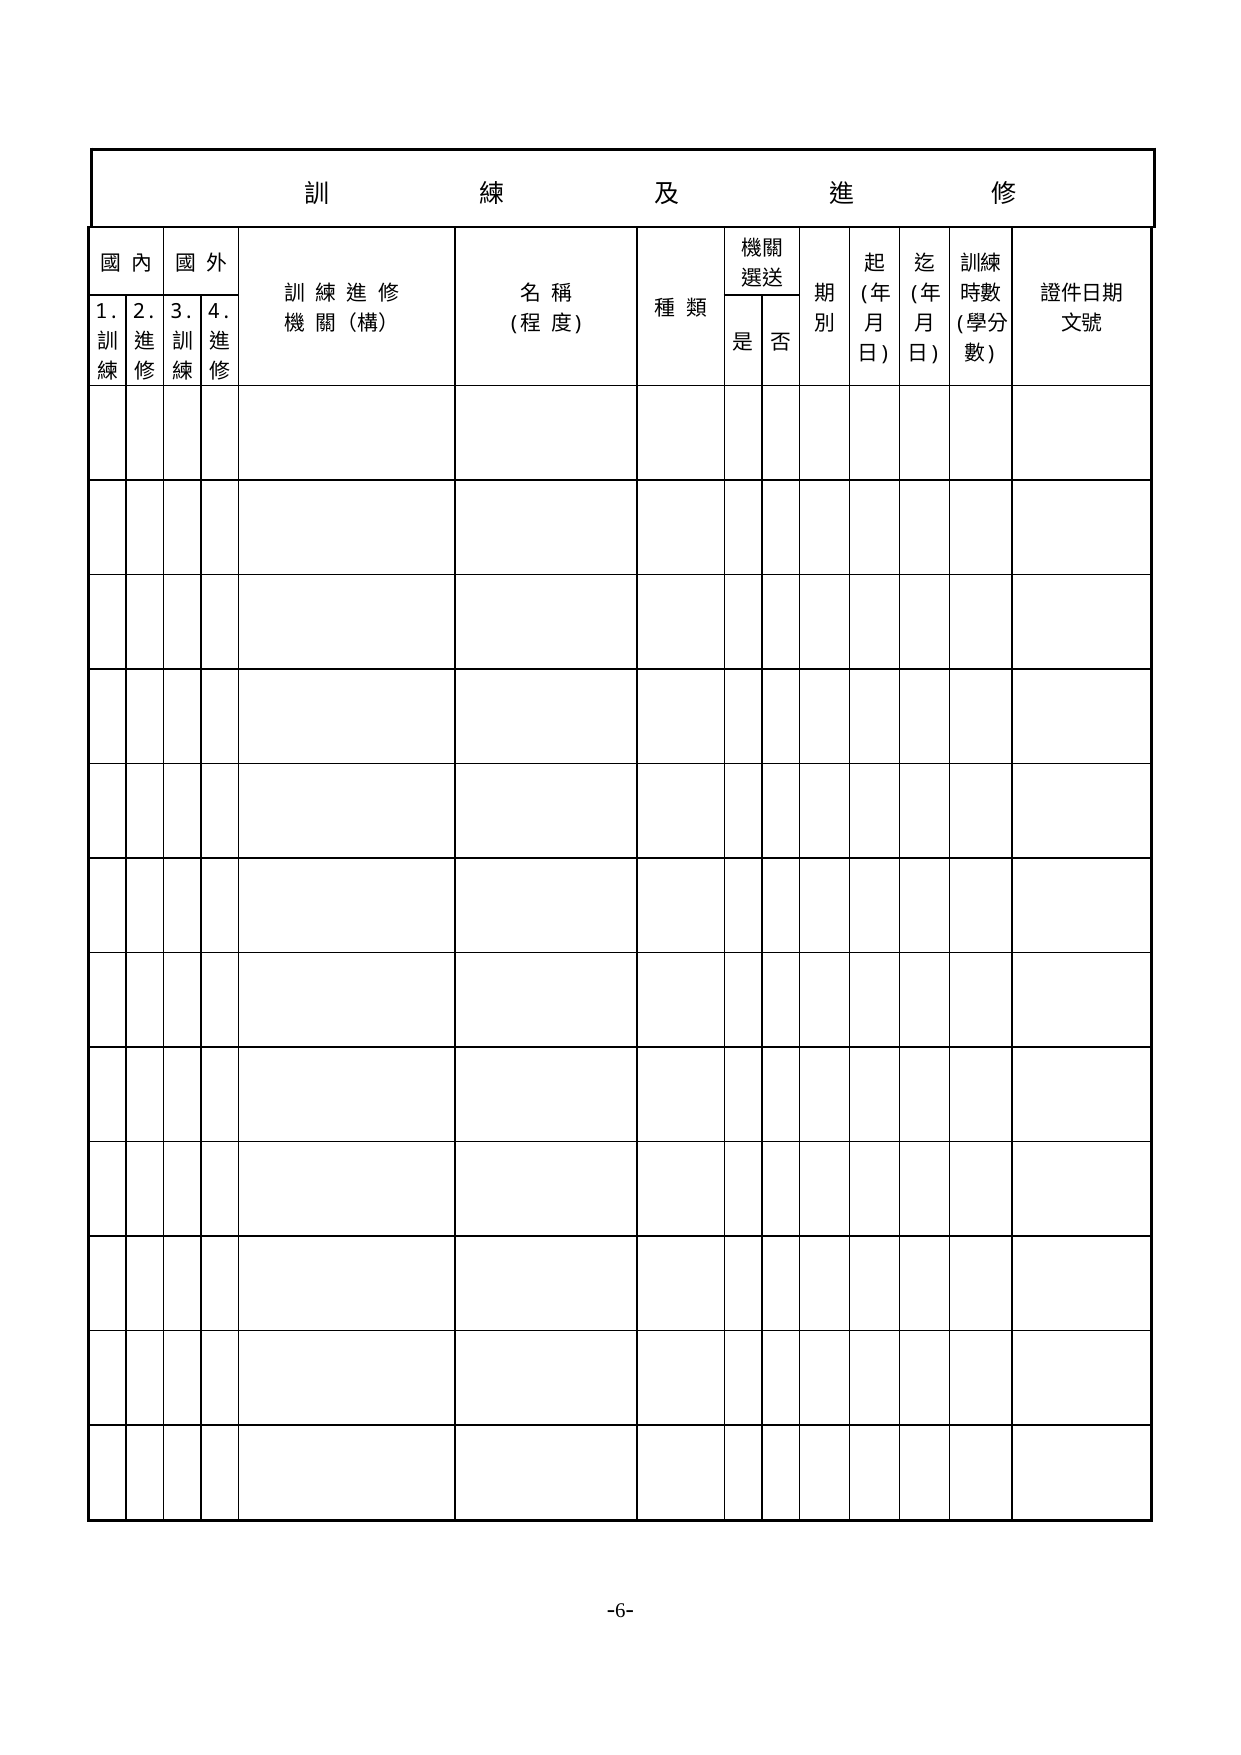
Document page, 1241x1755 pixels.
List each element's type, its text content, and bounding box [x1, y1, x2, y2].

table_cell [90, 1142, 125, 1235]
table_cell [900, 1237, 949, 1329]
table_cell [239, 953, 454, 1046]
table_cell [239, 764, 454, 857]
table_cell [202, 670, 238, 763]
table_cell [456, 575, 636, 668]
table_cell [239, 1331, 454, 1424]
table_cell [725, 859, 761, 952]
table_cell [90, 953, 125, 1046]
table_cell [90, 386, 125, 479]
table_cell [900, 1048, 949, 1141]
table_cell [164, 1142, 200, 1235]
table_cell [164, 1048, 200, 1141]
table_cell [202, 953, 238, 1046]
table_cell [127, 764, 163, 857]
table_cell [456, 1048, 636, 1141]
table_cell [725, 953, 761, 1046]
table_cell [638, 1142, 724, 1235]
table_cell [202, 1048, 238, 1141]
table_cell [800, 1426, 849, 1518]
table_cell [164, 1426, 200, 1518]
table_cell 期 別 [800, 228, 849, 385]
table_header 訓 練 及 進 修 [93, 151, 1153, 226]
table_cell [456, 670, 636, 763]
table_cell 2.進修 [127, 296, 163, 385]
table_cell [850, 481, 899, 574]
table_cell 是 [725, 296, 761, 385]
table_cell [202, 1426, 238, 1518]
table_cell [1013, 1048, 1150, 1141]
table_cell [127, 670, 163, 763]
table_cell [763, 1426, 799, 1518]
table_cell [638, 1048, 724, 1141]
table_cell [90, 859, 125, 952]
table_cell [850, 1048, 899, 1141]
table_cell [900, 481, 949, 574]
table_cell [800, 1237, 849, 1329]
table_cell [800, 481, 849, 574]
table_cell [763, 481, 799, 574]
table_cell [1013, 670, 1150, 763]
table_cell [800, 764, 849, 857]
table_cell [725, 1426, 761, 1518]
table_cell [763, 386, 799, 479]
table_cell [239, 1048, 454, 1141]
table_cell 名 稱 (程 度) [456, 228, 636, 385]
table_cell [950, 575, 1011, 668]
table_cell [1013, 481, 1150, 574]
table_cell [202, 481, 238, 574]
table_cell [1013, 1331, 1150, 1424]
table_cell [1013, 575, 1150, 668]
table_cell [900, 1426, 949, 1518]
table_cell [763, 575, 799, 668]
table_cell 迄 (年 月 日) [900, 228, 949, 385]
table_cell [90, 1426, 125, 1518]
table_cell [127, 1426, 163, 1518]
table_cell [850, 386, 899, 479]
table_cell [850, 953, 899, 1046]
table_cell [164, 670, 200, 763]
table_cell [638, 386, 724, 479]
table_cell [763, 1331, 799, 1424]
table_cell [164, 575, 200, 668]
table_cell [239, 859, 454, 952]
table_cell [950, 1142, 1011, 1235]
table_cell [90, 1237, 125, 1329]
table_cell [800, 670, 849, 763]
table_cell [456, 1331, 636, 1424]
table_cell 種 類 [638, 228, 724, 385]
table_cell [800, 1048, 849, 1141]
table_cell [763, 1237, 799, 1329]
table_cell 1.訓練 [90, 296, 125, 385]
table_cell [950, 670, 1011, 763]
table_cell [800, 386, 849, 479]
table_cell [900, 575, 949, 668]
table_cell [202, 386, 238, 479]
table_cell [239, 481, 454, 574]
table_cell [725, 1142, 761, 1235]
table_cell [239, 386, 454, 479]
table_cell [1013, 1142, 1150, 1235]
table_cell [90, 575, 125, 668]
table_cell [638, 481, 724, 574]
table_cell [725, 1048, 761, 1141]
table_cell [800, 953, 849, 1046]
table_cell [725, 1237, 761, 1329]
table_cell [800, 859, 849, 952]
table_cell [127, 575, 163, 668]
table_cell [800, 1331, 849, 1424]
table_cell [239, 1426, 454, 1518]
table_cell 機關 選送 [725, 228, 799, 294]
table_cell [456, 953, 636, 1046]
table_cell [202, 575, 238, 668]
table_cell [127, 481, 163, 574]
table_cell [950, 1426, 1011, 1518]
table_cell [90, 1331, 125, 1424]
table_cell [725, 386, 761, 479]
table_cell [239, 1142, 454, 1235]
table_cell [90, 764, 125, 857]
table_cell [638, 670, 724, 763]
table_cell [1013, 859, 1150, 952]
table_cell [456, 386, 636, 479]
table_cell [725, 481, 761, 574]
table_cell [638, 575, 724, 668]
table_cell [800, 575, 849, 668]
table_cell [239, 670, 454, 763]
table_cell [90, 481, 125, 574]
table_cell [638, 953, 724, 1046]
table_cell 起 (年 月 日) [850, 228, 899, 385]
table_cell [850, 859, 899, 952]
table_cell [202, 764, 238, 857]
table_cell [239, 575, 454, 668]
table_cell [950, 1331, 1011, 1424]
table_cell [127, 1142, 163, 1235]
table_cell [725, 575, 761, 668]
table_cell 證件日期 文號 [1013, 228, 1150, 385]
table_cell [127, 1331, 163, 1424]
table_cell [638, 1237, 724, 1329]
table_cell [900, 386, 949, 479]
table_cell [850, 1331, 899, 1424]
table_cell [127, 1048, 163, 1141]
table_cell 否 [763, 296, 799, 385]
table_cell [950, 1048, 1011, 1141]
table_cell [950, 386, 1011, 479]
table_cell [127, 953, 163, 1046]
table_cell [127, 859, 163, 952]
table_cell [127, 386, 163, 479]
table_cell [725, 1331, 761, 1424]
table_cell [725, 764, 761, 857]
table_cell [850, 1237, 899, 1329]
table_cell [950, 481, 1011, 574]
table_cell [456, 481, 636, 574]
table_cell [850, 670, 899, 763]
table_cell [456, 859, 636, 952]
table_cell [950, 1237, 1011, 1329]
table_cell [164, 386, 200, 479]
table_cell [164, 1237, 200, 1329]
table_cell [900, 953, 949, 1046]
table_cell [456, 1426, 636, 1518]
table_cell [763, 1048, 799, 1141]
table_cell 4.進修 [202, 296, 238, 385]
table_cell [950, 764, 1011, 857]
table_cell [763, 859, 799, 952]
table_cell [850, 1426, 899, 1518]
table_cell [850, 575, 899, 668]
table_cell [164, 764, 200, 857]
table_cell [725, 670, 761, 763]
table_cell [456, 1142, 636, 1235]
table_cell [456, 764, 636, 857]
table_cell [1013, 764, 1150, 857]
table_cell [950, 953, 1011, 1046]
table_cell [950, 859, 1011, 952]
table_cell 訓 練 進 修 機 關（構） [239, 228, 454, 385]
table_cell [900, 1142, 949, 1235]
table_cell [127, 1237, 163, 1329]
table_cell [1013, 1426, 1150, 1518]
table_cell 國 外 [164, 228, 238, 294]
table_cell [900, 859, 949, 952]
table_cell [239, 1237, 454, 1329]
table_cell [164, 859, 200, 952]
table_cell 訓練 時數(學分數) [950, 228, 1011, 385]
table_cell [900, 1331, 949, 1424]
table_cell [164, 481, 200, 574]
table_cell [90, 1048, 125, 1141]
table_cell [900, 670, 949, 763]
table_cell [850, 1142, 899, 1235]
table_cell [202, 1142, 238, 1235]
table_cell [800, 1142, 849, 1235]
table_cell [202, 859, 238, 952]
table_cell [638, 859, 724, 952]
table_cell [456, 1237, 636, 1329]
table_cell [638, 764, 724, 857]
table_cell [164, 953, 200, 1046]
table_cell [850, 764, 899, 857]
table_cell [202, 1331, 238, 1424]
table_cell [202, 1237, 238, 1329]
table_cell [763, 670, 799, 763]
table_cell [164, 1331, 200, 1424]
table_cell [763, 1142, 799, 1235]
table_cell [638, 1331, 724, 1424]
table_cell [1013, 953, 1150, 1046]
table_cell [1013, 1237, 1150, 1329]
table_cell [90, 670, 125, 763]
table_cell [638, 1426, 724, 1518]
table_cell 3.訓練 [164, 296, 200, 385]
table_cell 國 內 [90, 228, 163, 294]
table_cell [763, 764, 799, 857]
table_cell [900, 764, 949, 857]
table_cell [1013, 386, 1150, 479]
table_cell [763, 953, 799, 1046]
